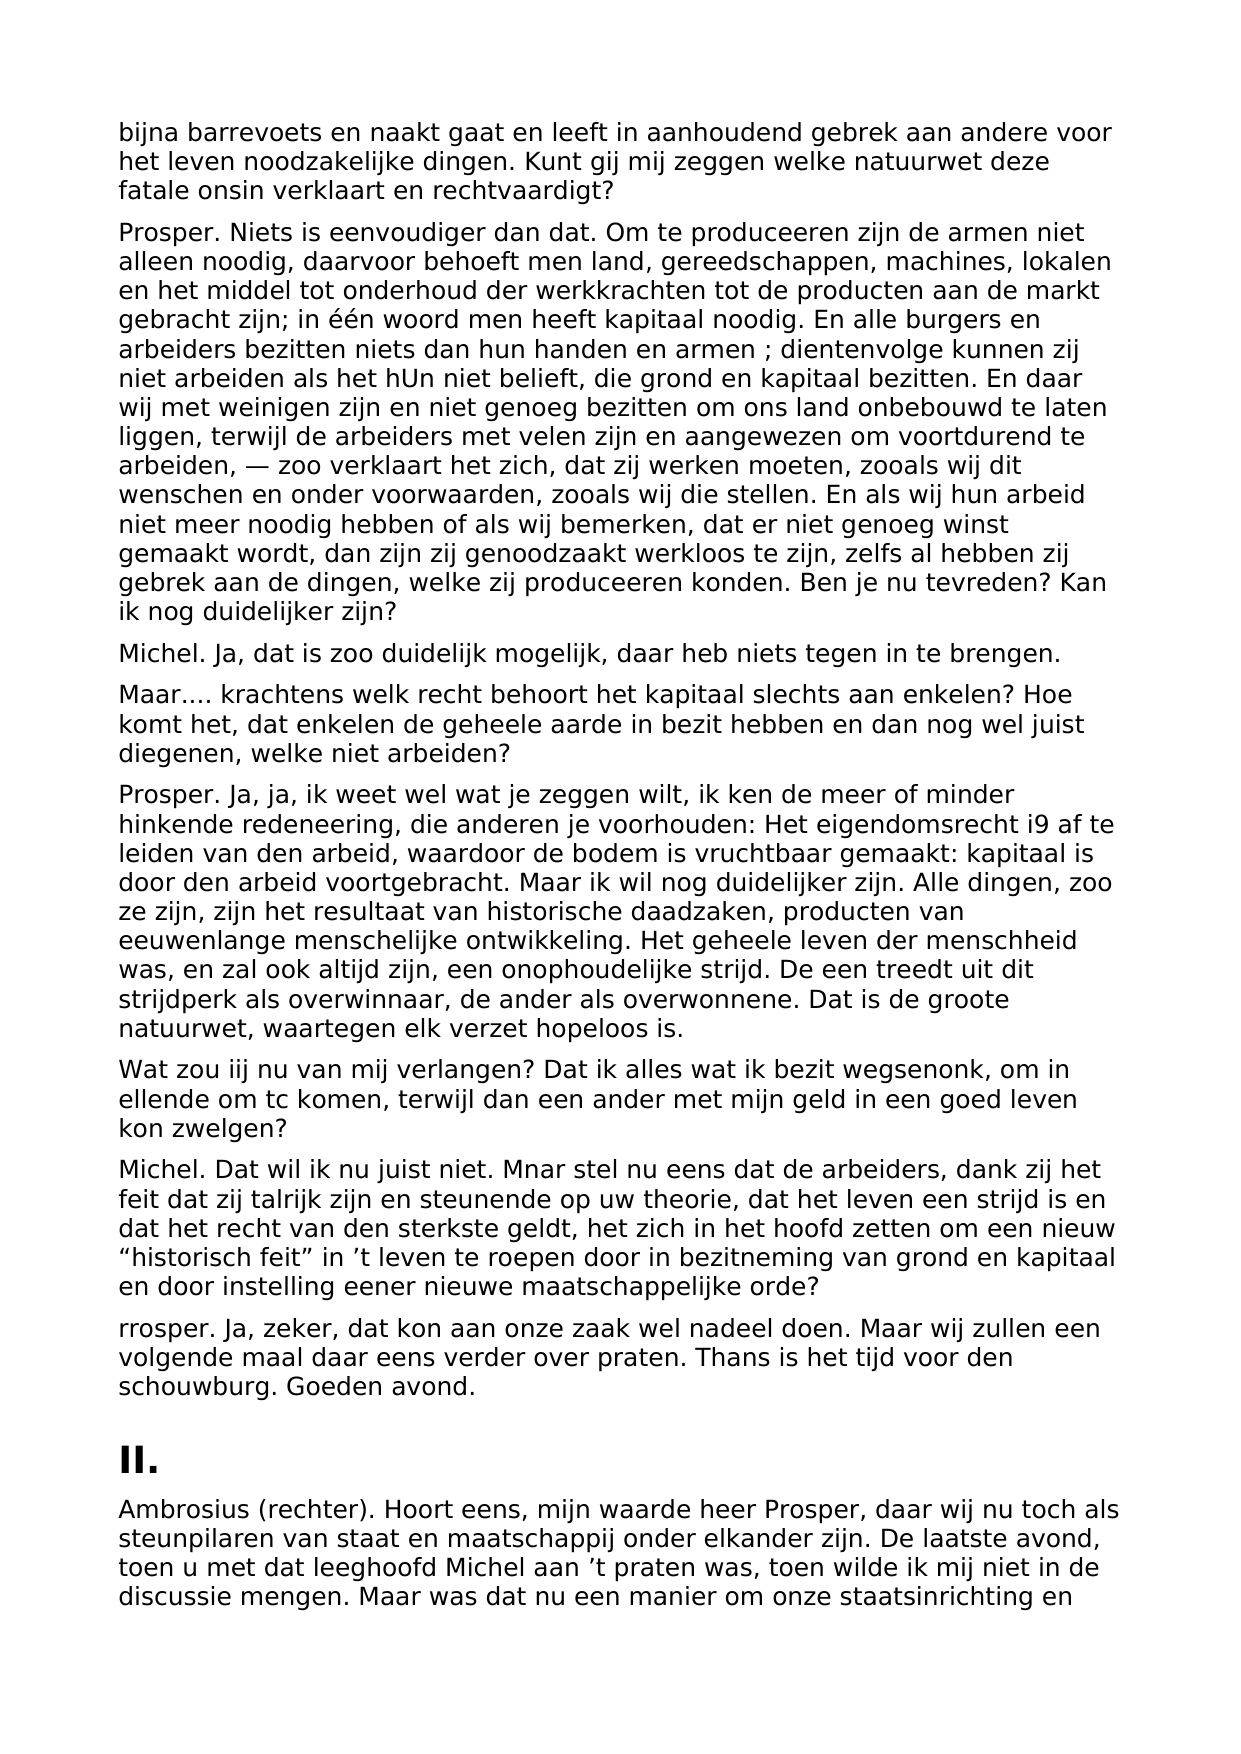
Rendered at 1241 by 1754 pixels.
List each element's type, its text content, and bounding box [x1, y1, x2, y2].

text Prosper. Ja, ja, ik weet wel wat je zeggen wilt, ik ken de meer of minder hinkende redeneering, die anderen je voorhouden: Het eigendomsrecht i9 af te leiden van den arbeid, waardoor de bodem is vruchtbaar gemaakt: kapitaal is door den arbeid voortgebracht. Maar ik wil nog duidelijker zijn. Alle dingen, zoo ze zijn, zijn het resultaat van historische daadzaken, producten van eeuwenlange menschelijke ontwikkeling. Het geheele leven der menschheid was, en zal ook altijd zijn, een onophoudelijke strijd. De een treedt uit dit strijdperk als overwinnaar, de ander als overwonnene. Dat is de groote natuurwet, waartegen elk verzet hopeloos is. [118, 781, 1122, 1043]
text Maar.... krachtens welk recht behoort het kapitaal slechts aan enkelen? Hoe komt het, dat enkelen de geheele aarde in bezit hebben en dan nog wel juist diegenen, welke niet arbeiden? [118, 681, 1122, 768]
text bijna barrevoets en naakt gaat en leeft in aanhoudend gebrek aan andere voor het leven noodzakelijke dingen. Kunt gij mij zeggen welke natuurwet deze fatale onsin verklaart en rechtvaardigt? [118, 118, 1122, 206]
text rrosper. Ja, zeker, dat kon aan onze zaak wel nadeel doen. Maar wij zullen een volgende maal daar eens verder over praten. Thans is het tijd voor den schouwburg. Goeden avond. [118, 1314, 1122, 1401]
subtitle II. [118, 1439, 1122, 1483]
text Wat zou iij nu van mij verlangen? Dat ik alles wat ik bezit wegsenonk, om in ellende om tc komen, terwijl dan een ander met mijn geld in een goed leven kon zwelgen? [118, 1056, 1122, 1143]
text Prosper. Niets is eenvoudiger dan dat. Om te produceeren zijn de armen niet alleen noodig, daarvoor behoeft men land, gereedschappen, machines, lokalen en het middel tot onderhoud der werkkrachten tot de producten aan de markt gebracht zijn; in één woord men heeft kapitaal noodig. En alle burgers en arbeiders bezitten niets dan hun handen en armen ; dientenvolge kunnen zij niet arbeiden als het hUn niet belieft, die grond en kapitaal bezitten. En daar wij met weinigen zijn en niet genoeg bezitten om ons land onbebouwd te laten liggen, terwijl de arbeiders met velen zijn en aangewezen om voortdurend te arbeiden, — zoo verklaart het zich, dat zij werken moeten, zooals wij dit wenschen en onder voorwaarden, zooals wij die stellen. En als wij hun arbeid niet meer noodig hebben of als wij bemerken, dat er niet genoeg winst gemaakt wordt, dan zijn zij genoodzaakt werkloos te zijn, zelfs al hebben zij gebrek aan de dingen, welke zij produceeren konden. Ben je nu tevreden? Kan ik nog duidelijker zijn? [118, 218, 1122, 626]
text Michel. Dat wil ik nu juist niet. Mnar stel nu eens dat de arbeiders, dank zij het feit dat zij talrijk zijn en steunende op uw theorie, dat het leven een strijd is en dat het recht van den sterkste geldt, het zich in het hoofd zetten om een nieuw “historisch feit” in ’t leven te roepen door in bezitneming van grond en kapitaal en door instelling eener nieuwe maatschappelijke orde? [118, 1156, 1122, 1301]
text Ambrosius (rechter). Hoort eens, mijn waarde heer Prosper, daar wij nu toch als steunpilaren van staat en maatschappij onder elkander zijn. De laatste avond, toen u met dat leeghoofd Michel aan ’t praten was, toen wilde ik mij niet in de discussie mengen. Maar was dat nu een manier om onze staatsinrichting en [118, 1495, 1122, 1612]
text Michel. Ja, dat is zoo duidelijk mogelijk, daar heb niets tegen in te brengen. [118, 639, 1122, 668]
